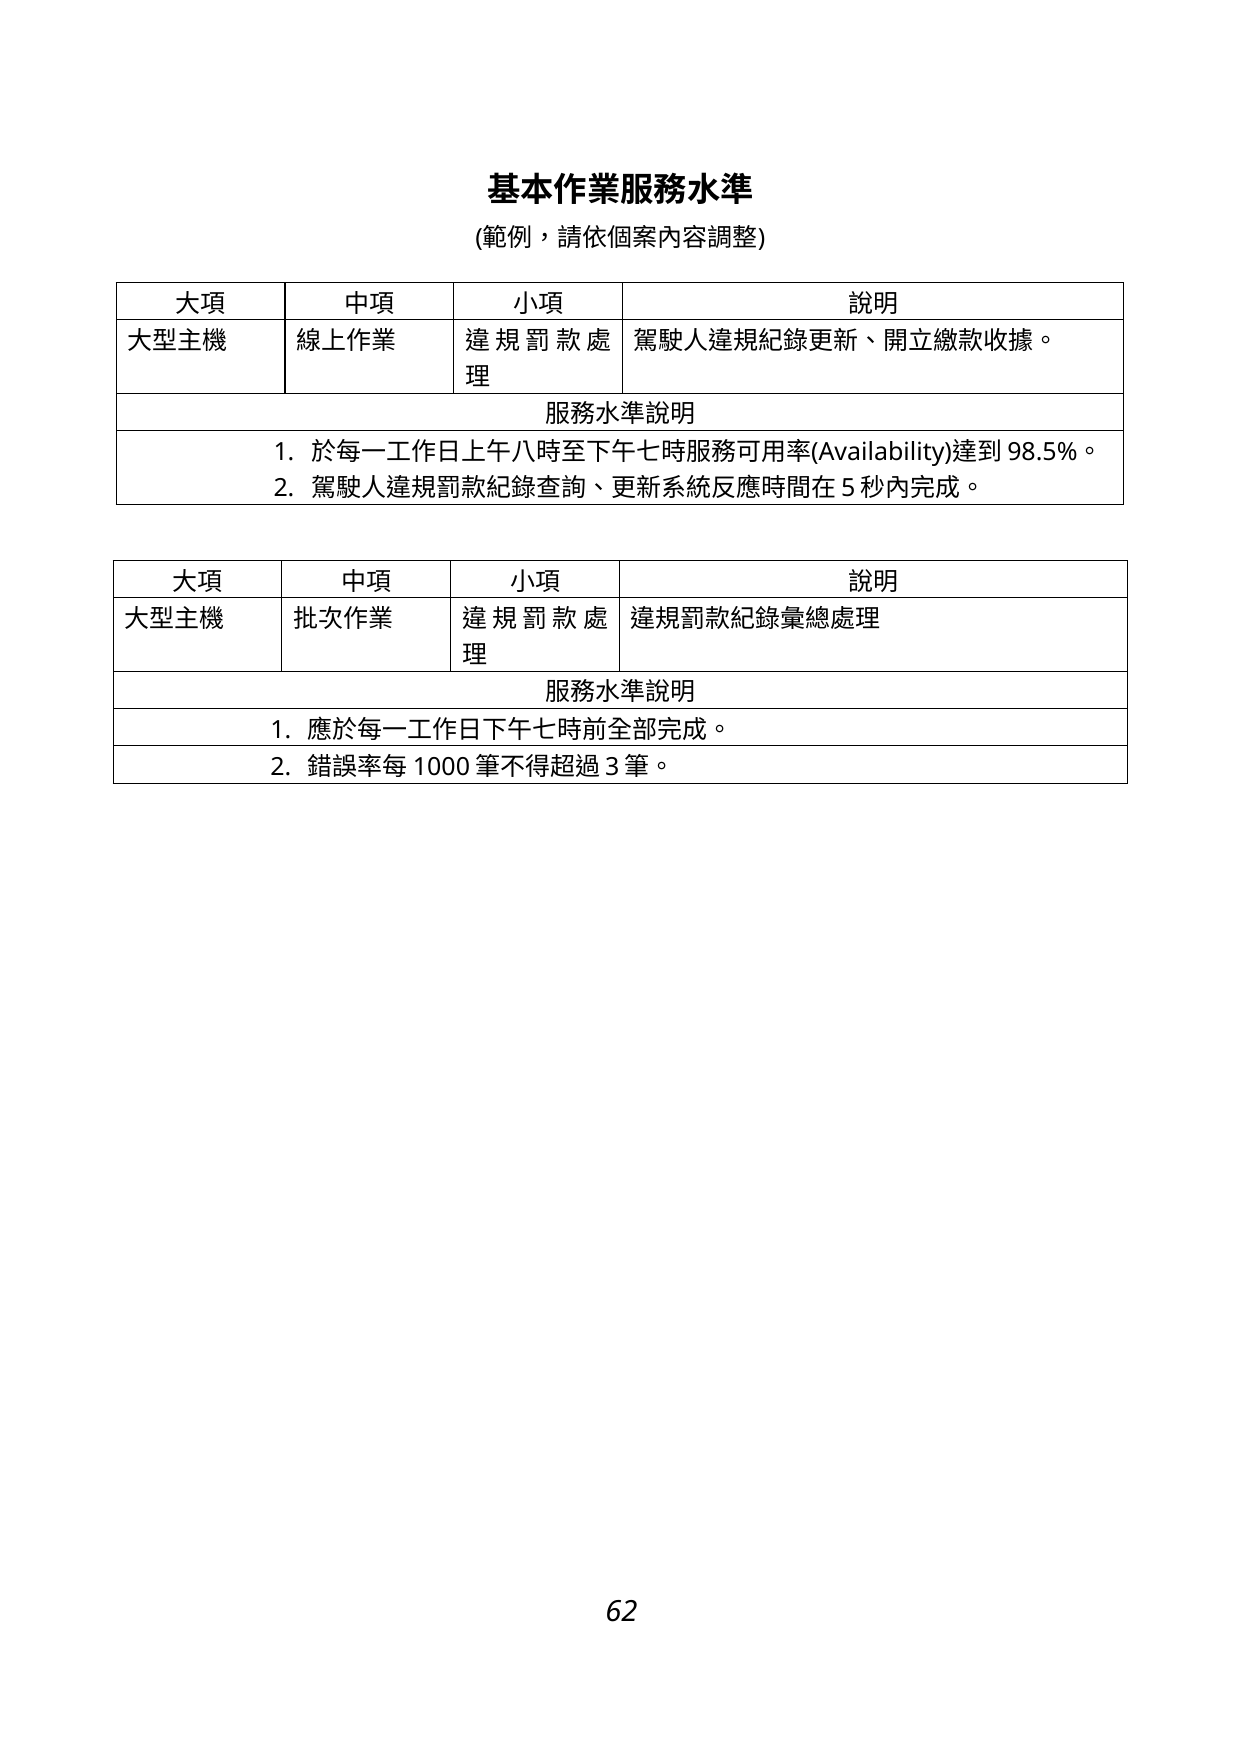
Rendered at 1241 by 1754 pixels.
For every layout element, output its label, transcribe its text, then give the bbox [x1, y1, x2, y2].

table_cell 錯誤率每1000筆不得超過3筆。 [114, 746, 1127, 783]
table_cell 服務水準說明 [117, 394, 1123, 430]
table_cell 駕駛人違規紀錄更新、開立繳款收據。 [623, 320, 1123, 393]
table_cell 於每一工作日上午八時至下午七時服務可用率(Availability)達到98.5%。 駕駛人違規罰款紀錄查詢、更新系統反應時間在5秒內完成。 [117, 431, 1123, 504]
table_cell 批次作業 [282, 598, 450, 671]
table_header 中項 [286, 283, 453, 319]
table_header 大項 [114, 561, 281, 597]
table_header 小項 [451, 561, 619, 597]
table_header 說明 [620, 561, 1127, 597]
table_cell 大型主機 [114, 598, 281, 671]
table_cell 違規罰款紀錄彙總處理 [620, 598, 1127, 671]
table_cell 大型主機 [117, 320, 284, 393]
table_header 小項 [454, 283, 622, 319]
table_cell 應於每一工作日下午七時前全部完成。 [114, 709, 1127, 745]
text (範例，請依個案內容調整) [130, 217, 1110, 253]
table_cell 違規罰款處理 [451, 598, 619, 671]
table_header 大項 [117, 283, 284, 319]
table_cell 線上作業 [286, 320, 453, 393]
table_cell 違規罰款處理 [454, 320, 622, 393]
subtitle 基本作業服務水準 [130, 148, 1110, 211]
table_header 說明 [623, 283, 1123, 319]
table_cell 服務水準說明 [114, 672, 1127, 708]
table_header 中項 [282, 561, 450, 597]
